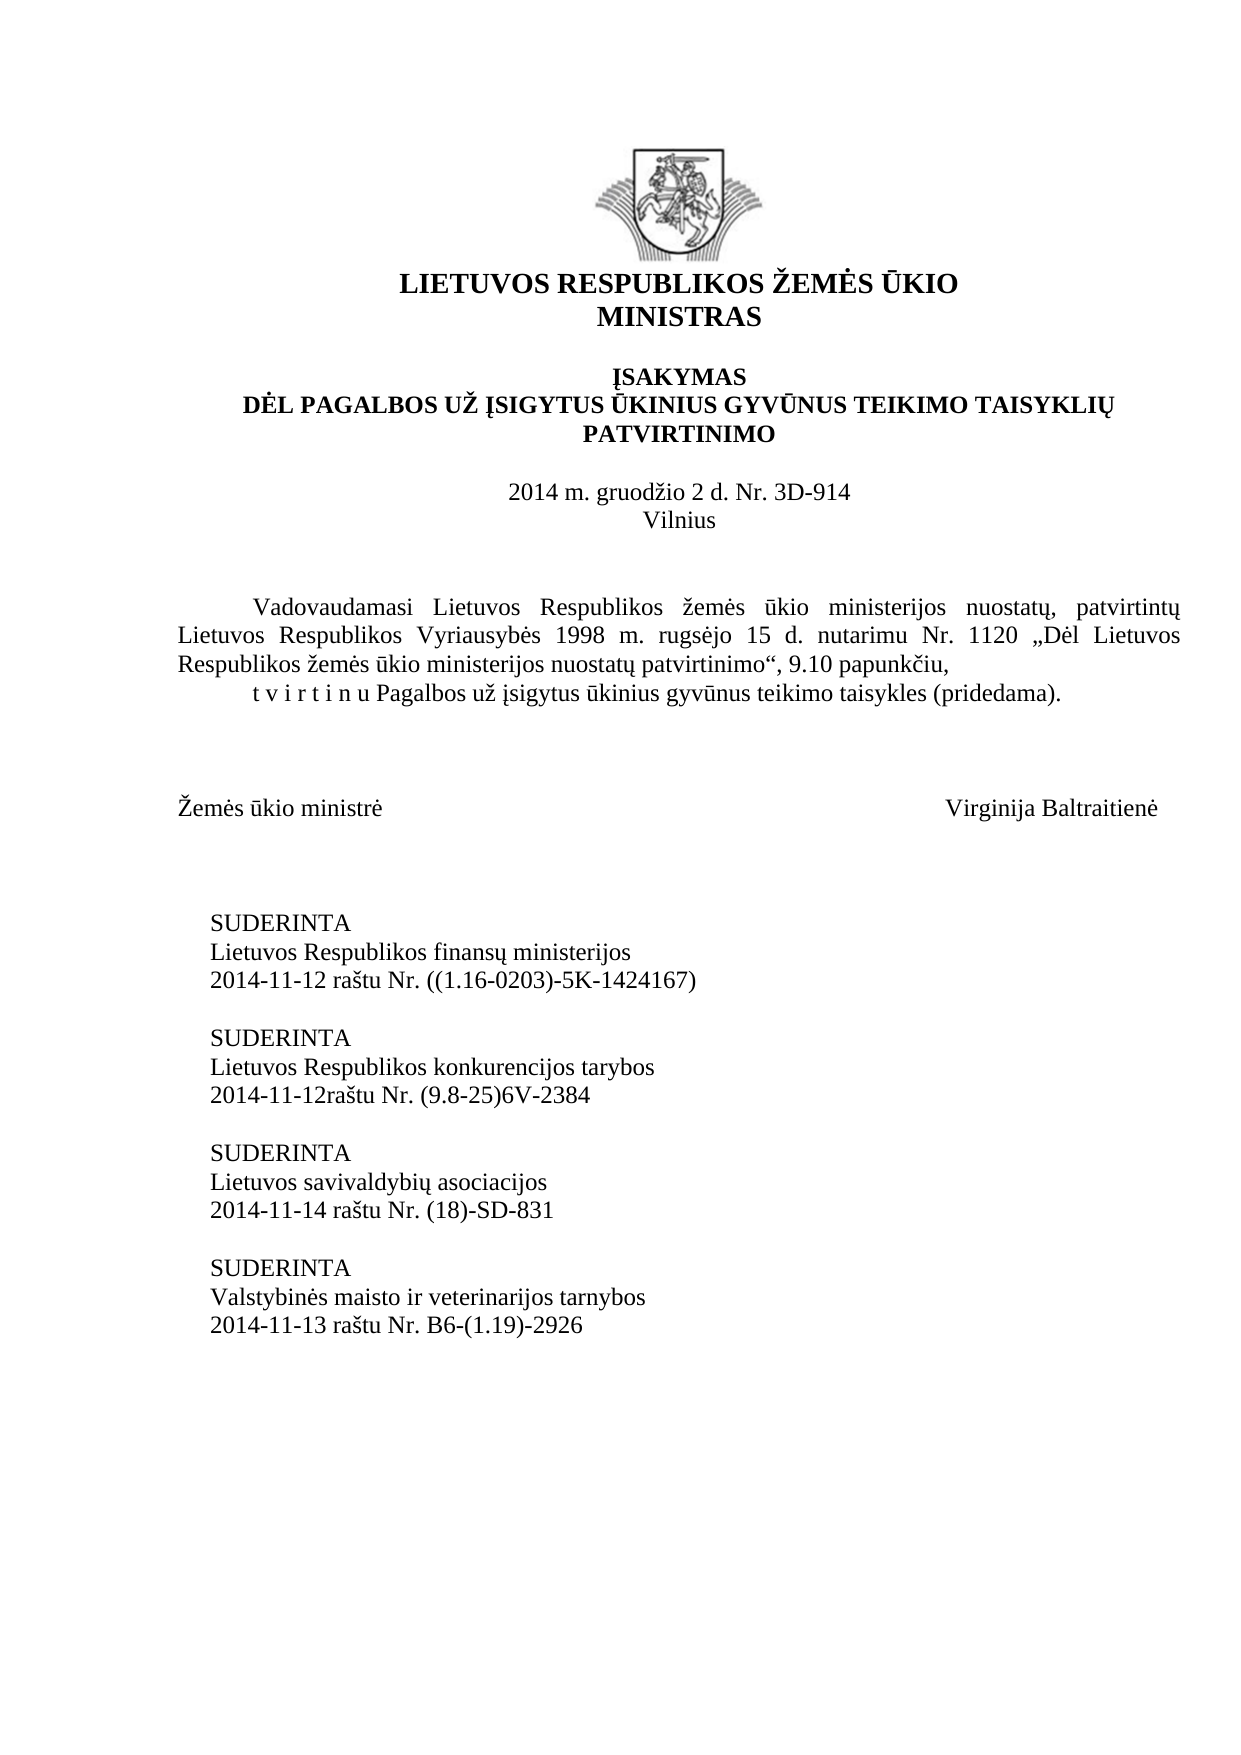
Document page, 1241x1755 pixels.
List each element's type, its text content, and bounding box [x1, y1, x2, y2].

text 2014 m. gruodžio 2 d. Nr. 3D-914 [177, 477, 1181, 505]
text MINISTRAS [177, 299, 1181, 333]
text 2014-11-13 raštu Nr. B6-(1.19)-2926 [177, 1310, 1181, 1339]
text Vadovaudamasi Lietuvos Respublikos žemės ūkio ministerijos nuostatų, patvirtintų Lietuvos Respublikos Vyriausybės 1998 m. rugsėjo 15 d. nutarimu Nr. 1120 „Dėl Lietuvos Respublikos žemės ūkio ministerijos nuostatų patvirtinimo“, 9.10 papunkčiu, [177, 592, 1181, 678]
text Valstybinės maisto ir veterinarijos tarnybos [177, 1282, 1181, 1310]
text ĮSAKYMAS [177, 362, 1181, 390]
text Lietuvos savivaldybių asociacijos [177, 1167, 1181, 1195]
text Dėl PaGALBOS UŽ ĮSIGYTUS ŪKINIUS GYVŪNUS TEIKIMO TAISYKLIŲ PATVIRTINIMO [177, 390, 1181, 448]
text LIETUVOS RESPUBLIKOS ŽEMĖS ŪKIO [177, 266, 1181, 299]
text Lietuvos Respublikos konkurencijos tarybos [177, 1052, 1181, 1080]
text 2014-11-12 raštu Nr. ((1.16-0203)-5K-1424167) [177, 965, 1181, 994]
text Vilnius [177, 505, 1181, 534]
text SUDERINTA [177, 1023, 1181, 1052]
text SUDERINTA [177, 908, 1181, 937]
text SUDERINTA [177, 1138, 1181, 1167]
text 2014-11-12raštu Nr. (9.8-25)6V-2384 [177, 1080, 1181, 1109]
text SUDERINTA [177, 1253, 1181, 1282]
text Žemės ūkio ministrė Virginija Baltraitienė [177, 793, 1181, 822]
text 2014-11-14 raštu Nr. (18)-SD-831 [177, 1195, 1181, 1224]
text t v i r t i n u Pagalbos už įsigytus ūkinius gyvūnus teikimo taisykles (pridedama). [177, 678, 1181, 707]
text Lietuvos Respublikos finansų ministerijos [177, 937, 1181, 965]
